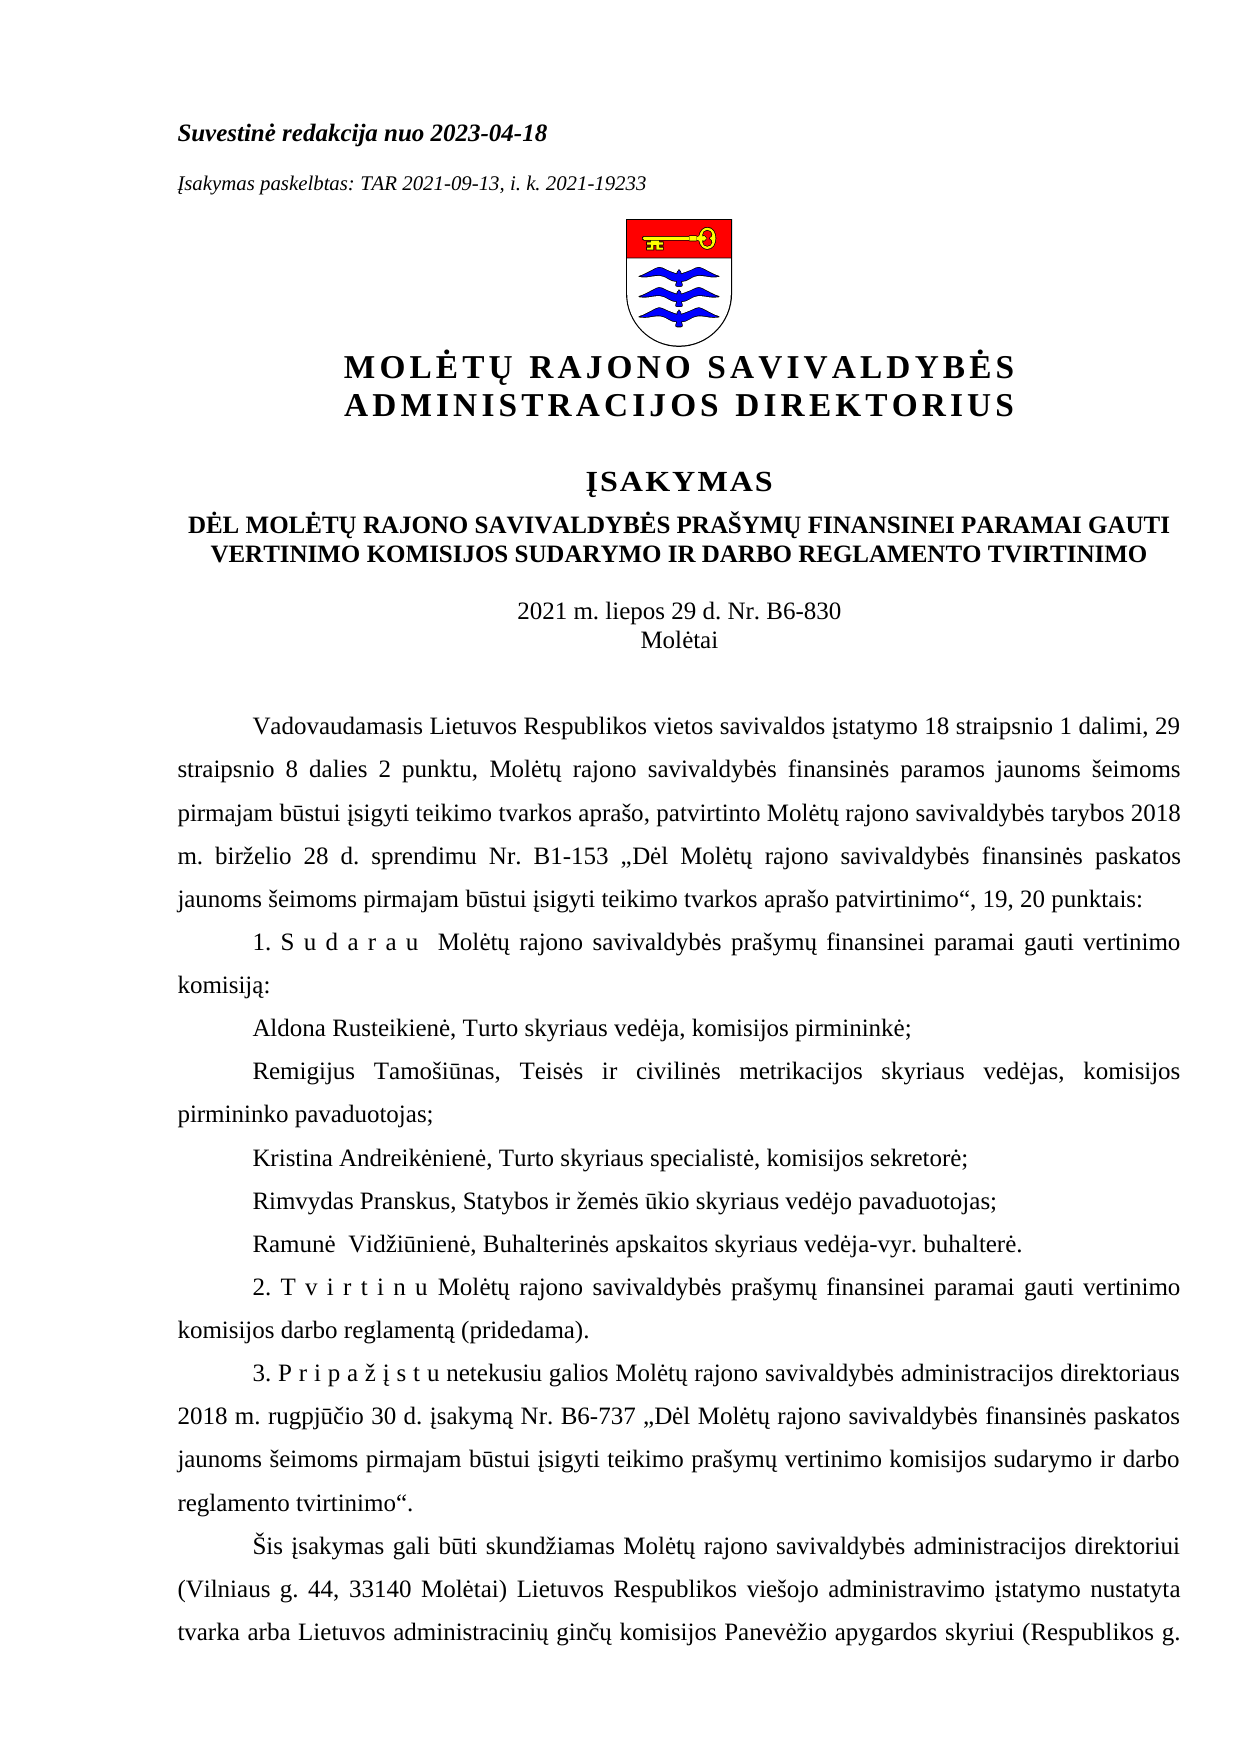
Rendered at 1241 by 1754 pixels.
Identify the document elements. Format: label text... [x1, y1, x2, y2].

text 2. T v i r t i n u Molėtų rajono savivaldybės prašymų finansinei paramai gauti vertinimo komisijos darbo reglamentą (pridedama). [177, 1272, 1181, 1344]
text Rimvydas Pranskus, Statybos ir žemės ūkio skyriaus vedėjo pavaduotojas; [177, 1186, 1181, 1214]
text Molėtai [177, 625, 1181, 654]
text ĮSAKYMAS [177, 464, 1181, 498]
text Šis įsakymas gali būti skundžiamas Molėtų rajono savivaldybės administracijos direktoriui (Vilniaus g. 44, 33140 Molėtai) Lietuvos Respublikos viešojo administravimo įstatymo nustatyta tvarka arba Lietuvos administracinių ginčų komisijos Panevėžio apygardos skyriui (Respublikos g. [177, 1531, 1181, 1646]
text 2021 m. liepos 29 d. Nr. B6-830 [177, 596, 1181, 625]
text Aldona Rusteikienė, Turto skyriaus vedėja, komisijos pirmininkė; [177, 1013, 1181, 1042]
text 1. S u d a r a u Molėtų rajono savivaldybės prašymų finansinei paramai gauti vertinimo komisiją: [177, 927, 1181, 999]
text DĖL Molėtų rajono savivaldybės PRAŠYMŲ FINANSINEI PARAMAI GAUTI vertinimo komisijos SUDARYMO IR darbo reglamento tvirtinimo [177, 510, 1181, 596]
text Įsakymas paskelbtas: TAR 2021-09-13, i. k. 2021-19233 [177, 171, 1181, 195]
text 3. P r i p a ž į s t u netekusiu galios Molėtų rajono savivaldybės administracijos direktoriaus 2018 m. rugpjūčio 30 d. įsakymą Nr. B6-737 „Dėl Molėtų rajono savivaldybės finansinės paskatos jaunoms šeimoms pirmajam būstui įsigyti teikimo prašymų vertinimo komisijos sudarymo ir darbo reglamento tvirtinimo“. [177, 1358, 1181, 1516]
text Ramunė Vidžiūnienė, Buhalterinės apskaitos skyriaus vedėja-vyr. buhalterė. [177, 1229, 1181, 1258]
text Vadovaudamasis Lietuvos Respublikos vietos savivaldos įstatymo 18 straipsnio 1 dalimi, 29 straipsnio 8 dalies 2 punktu, Molėtų rajono savivaldybės finansinės paramos jaunoms šeimoms pirmajam būstui įsigyti teikimo tvarkos aprašo, patvirtinto Molėtų rajono savivaldybės tarybos 2018 m. birželio 28 d. sprendimu Nr. B1-153 „Dėl Molėtų rajono savivaldybės finansinės paskatos jaunoms šeimoms pirmajam būstui įsigyti teikimo tvarkos aprašo patvirtinimo“, 19, 20 punktais: [177, 711, 1181, 913]
text Suvestinė redakcija nuo 2023-04-18 [177, 118, 1181, 147]
text Remigijus Tamošiūnas, Teisės ir civilinės metrikacijos skyriaus vedėjas, komisijos pirmininko pavaduotojas; [177, 1056, 1181, 1128]
text Kristina Andreikėnienė, Turto skyriaus specialistė, komisijos sekretorė; [177, 1143, 1181, 1171]
text MOLĖTŲ RAJONO SAVIVALDYBĖS ADMINISTRACIJOS DIREKTORIUS [177, 347, 1181, 424]
